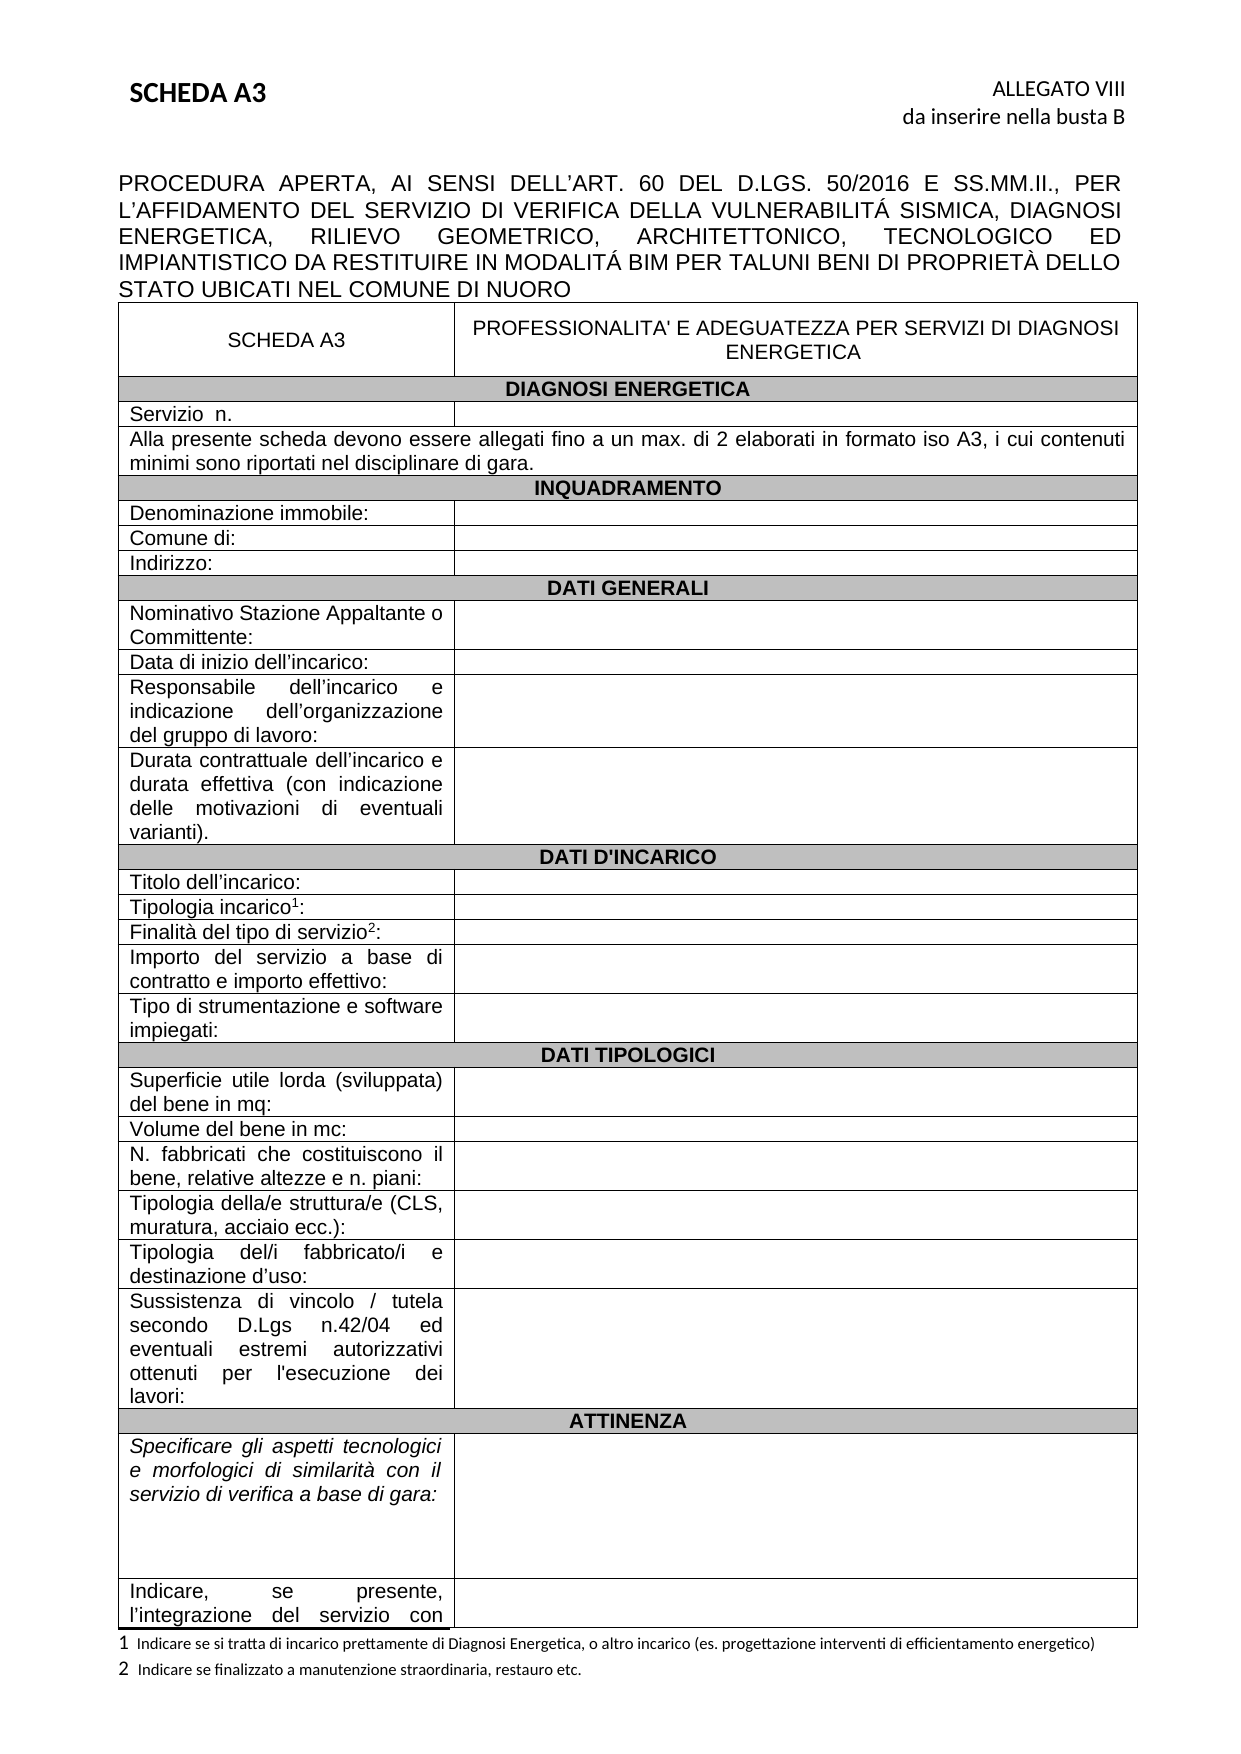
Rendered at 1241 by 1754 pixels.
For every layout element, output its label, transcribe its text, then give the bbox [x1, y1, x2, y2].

table_cell Titolo dell’incarico: [119, 870, 454, 894]
table_cell DATI GENERALI [119, 576, 1137, 600]
table_cell N. fabbricati che costituiscono il bene, relative altezze e n. piani: [119, 1142, 454, 1189]
table_cell Volume del bene in mc: [119, 1117, 454, 1141]
table_cell Tipologia incarico: [119, 895, 454, 919]
table_cell Indirizzo: [119, 551, 454, 575]
table_cell Importo del servizio a base di contratto e importo effettivo: [119, 945, 454, 993]
table_cell [455, 1579, 1137, 1627]
table_cell [455, 551, 1137, 575]
table_cell ATTINENZA [119, 1409, 1137, 1433]
table_cell Comune di: [119, 526, 454, 550]
table_cell [455, 870, 1137, 894]
table_cell DATI TIPOLOGICI [119, 1043, 1137, 1067]
table_cell [455, 402, 1137, 426]
table_cell [455, 1289, 1137, 1408]
table_cell [455, 748, 1137, 844]
table_cell [455, 1434, 1137, 1578]
table_cell Durata contrattuale dell’incarico e durata effettiva (con indicazione delle motivazioni di eventuali varianti). [119, 748, 454, 844]
table_cell Data di inizio dell’incarico: [119, 650, 454, 674]
table_cell [455, 1240, 1137, 1287]
table_cell [455, 675, 1137, 747]
table_cell Tipologia della/e struttura/e (CLS, muratura, acciaio ecc.): [119, 1191, 454, 1238]
table_cell [455, 501, 1137, 525]
table_cell Nominativo Stazione Appaltante o Committente: [119, 601, 454, 649]
table_cell INQUADRAMENTO [119, 476, 1137, 500]
table_cell DATI D'INCARICO [119, 845, 1137, 869]
table_cell Servizio n. [119, 402, 454, 426]
table_cell Denominazione immobile: [119, 501, 454, 525]
table_cell [455, 1068, 1137, 1116]
table_cell [455, 601, 1137, 649]
table_cell Specificare gli aspetti tecnologici e morfologici di similarità con il servizio di verifica a base di gara: [119, 1434, 454, 1578]
table_cell [455, 1117, 1137, 1141]
table_cell Finalità del tipo di servizio: [119, 920, 454, 944]
table_cell Alla presente scheda devono essere allegati fino a un max. di 2 elaborati in formato iso A3, i cui contenuti minimi sono riportati nel disciplinare di gara. [119, 427, 1137, 475]
table_header PROFESSIONALITA' E ADEGUATEZZA PER SERVIZI DI DIAGNOSI ENERGETICA [455, 303, 1137, 376]
table_cell DIAGNOSI ENERGETICA [119, 377, 1137, 401]
table_cell [455, 920, 1137, 944]
table_cell Tipo di strumentazione e software impiegati: [119, 994, 454, 1042]
table_header SCHEDA A3 [119, 303, 454, 376]
table_cell Sussistenza di vincolo / tutela secondo D.Lgs n.42/04 ed eventuali estremi autorizzativi ottenuti per l'esecuzione dei lavori: [119, 1289, 454, 1408]
table_cell Responsabile dell’incarico e indicazione dell’organizzazione del gruppo di lavoro: [119, 675, 454, 747]
table_cell Tipologia del/i fabbricato/i e destinazione d’uso: [119, 1240, 454, 1287]
table_cell [455, 526, 1137, 550]
table_cell [455, 1142, 1137, 1189]
table_cell [455, 945, 1137, 993]
table_cell [455, 1191, 1137, 1238]
table_cell [455, 994, 1137, 1042]
table_cell [455, 895, 1137, 919]
table_cell Indicare, se presente, l’integrazione del servizio con [119, 1579, 454, 1627]
table_cell [455, 650, 1137, 674]
table_cell Superficie utile lorda (sviluppata) del bene in mq: [119, 1068, 454, 1116]
